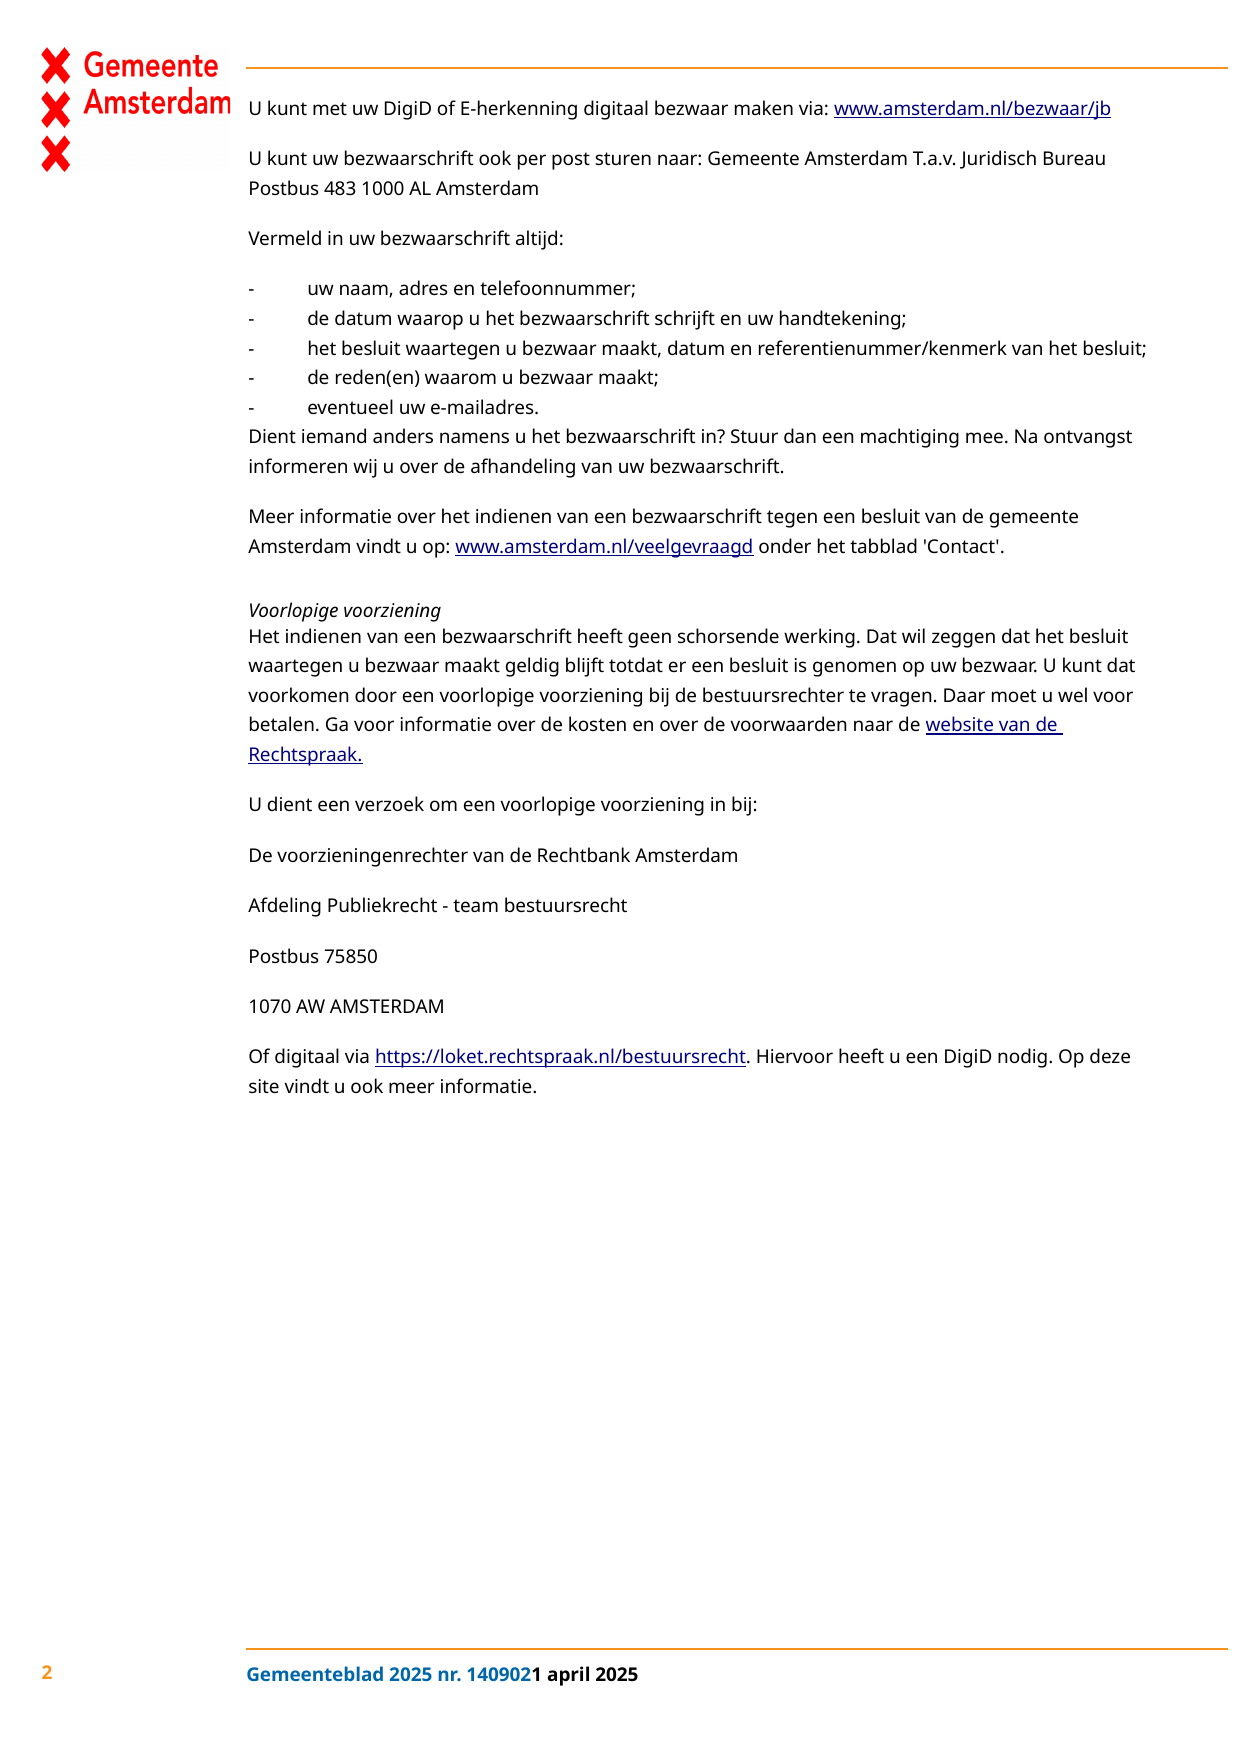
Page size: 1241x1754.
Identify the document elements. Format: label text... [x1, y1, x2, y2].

list het besluit waartegen u bezwaar maakt, datum en referentienummer/kenmerk van het besluit; [248, 335, 1152, 361]
text Het indienen van een bezwaarschrift heeft geen schorsende werking. Dat wil zeggen dat het besluit waartegen u bezwaar maakt geldig blijft totdat er een besluit is genomen op uw bezwaar. U kunt dat voorkomen door een voorlopige voorziening bij de bestuursrechter te vragen. Daar moet u wel voor betalen. Ga voor informatie over de kosten en over de voorwaarden naar de website van de Rechtspraak. [248, 623, 1152, 767]
text U kunt met uw DigiD of E-herkenning digitaal bezwaar maken via: www.amsterdam.nl/bezwaar/jb [248, 95, 1152, 121]
text Afdeling Publiekrecht - team bestuursrecht [248, 892, 1152, 918]
list eventueel uw e-mailadres. [248, 394, 1152, 420]
text Vermeld in uw bezwaarschrift altijd: [248, 225, 1152, 251]
list de datum waarop u het bezwaarschrift schrijft en uw handtekening; [248, 305, 1152, 331]
list uw naam, adres en telefoonnummer; [248, 276, 1152, 301]
text 1070 AW AMSTERDAM [248, 993, 1152, 1019]
text U dient een verzoek om een voorlopige voorziening in bij: [248, 792, 1152, 817]
text Meer informatie over het indienen van een bezwaarschrift tegen een besluit van de gemeente Amsterdam vindt u op: www.amsterdam.nl/veelgevraagd onder het tabblad 'Contact'. [248, 503, 1152, 559]
text Of digitaal via https://loket.rechtspraak.nl/bestuursrecht. Hiervoor heeft u een DigiD nodig. Op deze site vindt u ook meer informatie. [248, 1044, 1152, 1099]
text Voorlopige voorziening [248, 597, 1152, 623]
text U kunt uw bezwaarschrift ook per post sturen naar: Gemeente Amsterdam T.a.v. Juridisch Bureau Postbus 483 1000 AL Amsterdam [248, 145, 1152, 201]
picture [41, 47, 231, 172]
text Postbus 75850 [248, 943, 1152, 968]
text De voorzieningenrechter van de Rechtbank Amsterdam [248, 842, 1152, 868]
text Dient iemand anders namens u het bezwaarschrift in? Stuur dan een machtiging mee. Na ontvangst informeren wij u over de afhandeling van uw bezwaarschrift. [248, 423, 1152, 479]
list de reden(en) waarom u bezwaar maakt; [248, 364, 1152, 390]
